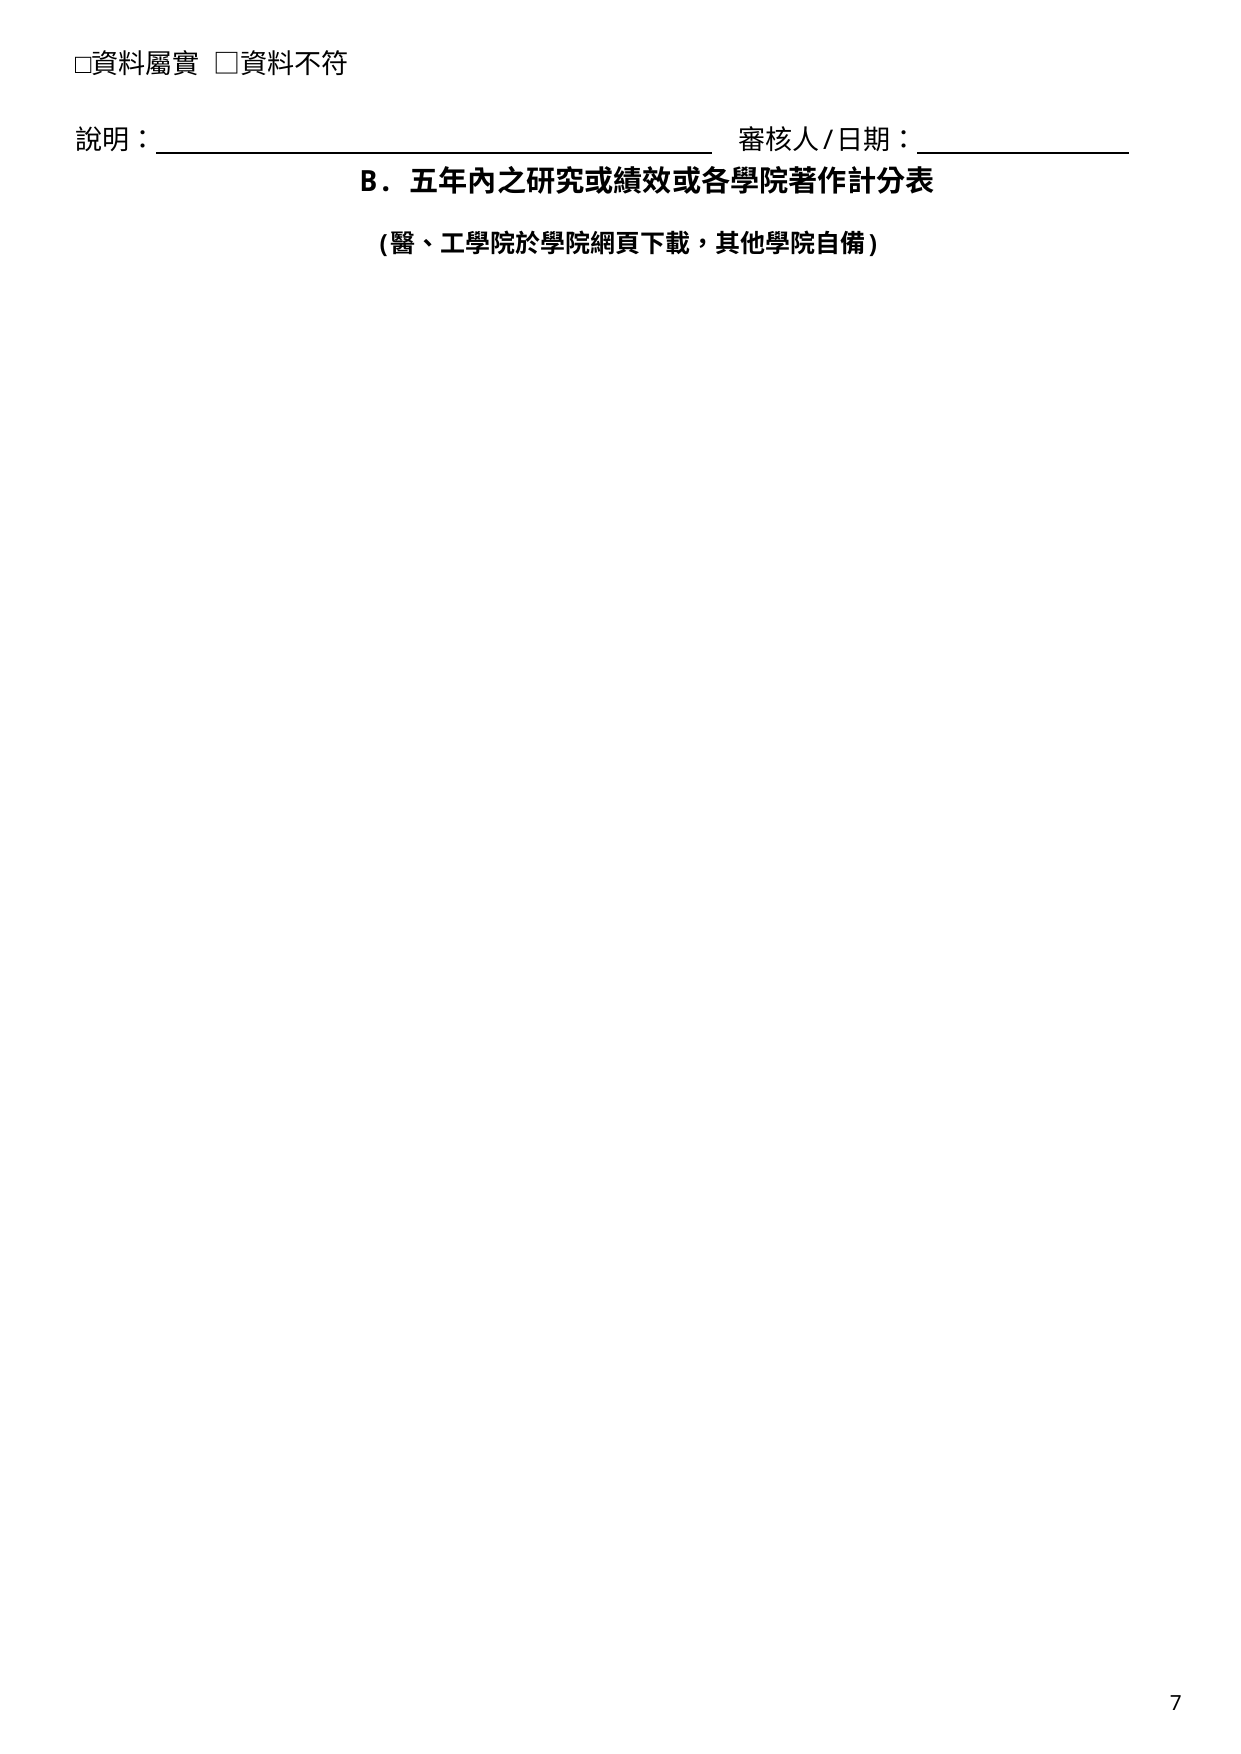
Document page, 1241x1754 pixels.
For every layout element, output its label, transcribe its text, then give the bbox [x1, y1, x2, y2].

text (醫、工學院於學院網頁下載，其他學院自備) [75, 200, 1181, 262]
text □資料屬實 □資料不符 [75, 42, 1181, 81]
text 說明： 審核人/日期：­­ [75, 118, 1181, 157]
list 五年內之研究或績效或各學院著作計分表 [112, 157, 1181, 200]
